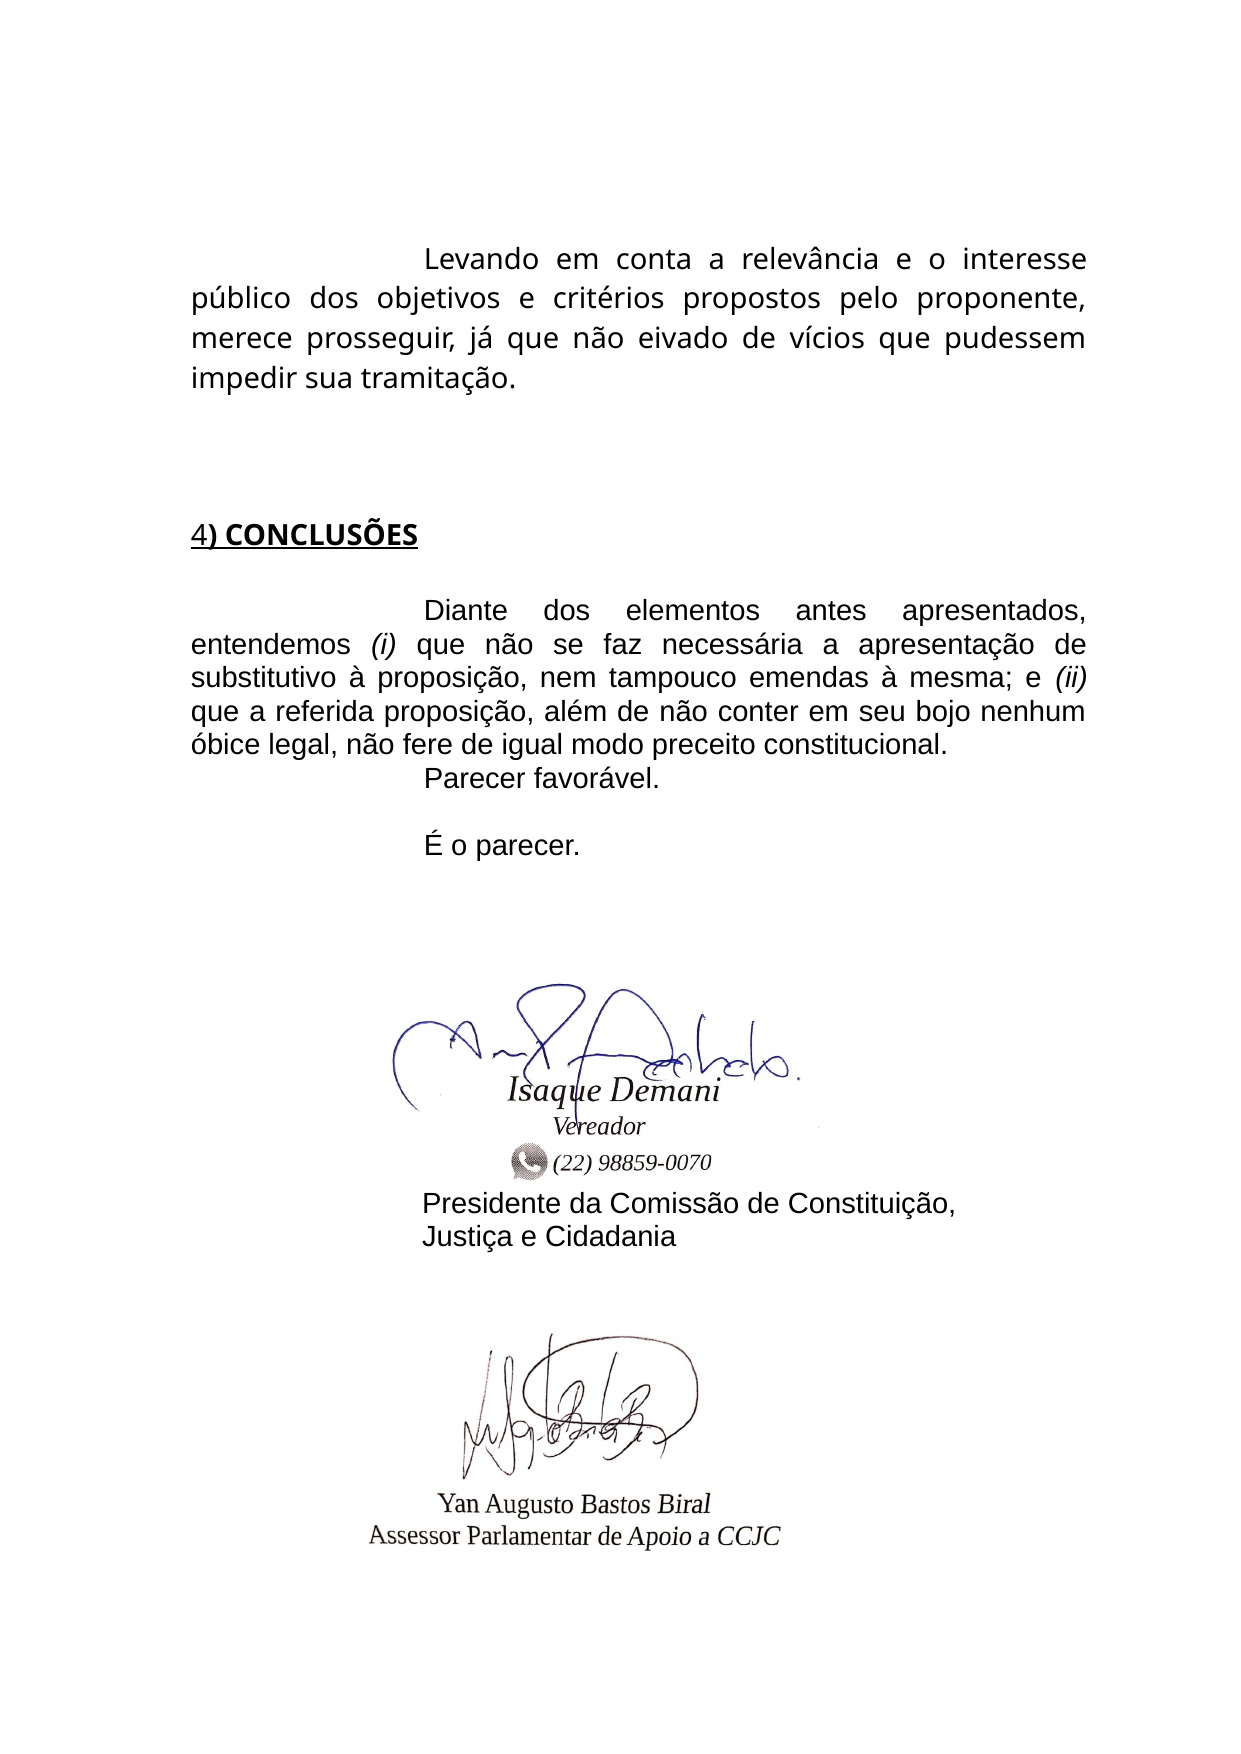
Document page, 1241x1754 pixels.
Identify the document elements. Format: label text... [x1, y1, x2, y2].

text 4) CONCLUSÕES [191, 514, 1087, 553]
picture [356, 1330, 794, 1559]
text Presidente da Comissão de Constituição, [191, 962, 1087, 1219]
picture [387, 981, 823, 1186]
text Diante dos elementos antes apresentados, entendemos (i) que não se faz necessária a apresentação de substitutivo à proposição, nem tampouco emendas à mesma; e (ii) que a referida proposição, além de não conter em seu bojo nenhum óbice legal, não fere de igual modo preceito constitucional. [191, 593, 1087, 761]
text É o parecer. [191, 828, 1087, 861]
text Parecer favorável. [191, 761, 1087, 794]
text Levando em conta a relevância e o interesse público dos objetivos e critérios propostos pelo proponente, merece prosseguir, já que não eivado de vícios que pudessem impedir sua tramitação. [191, 238, 1087, 397]
text Justiça e Cidadania [191, 1219, 1087, 1253]
